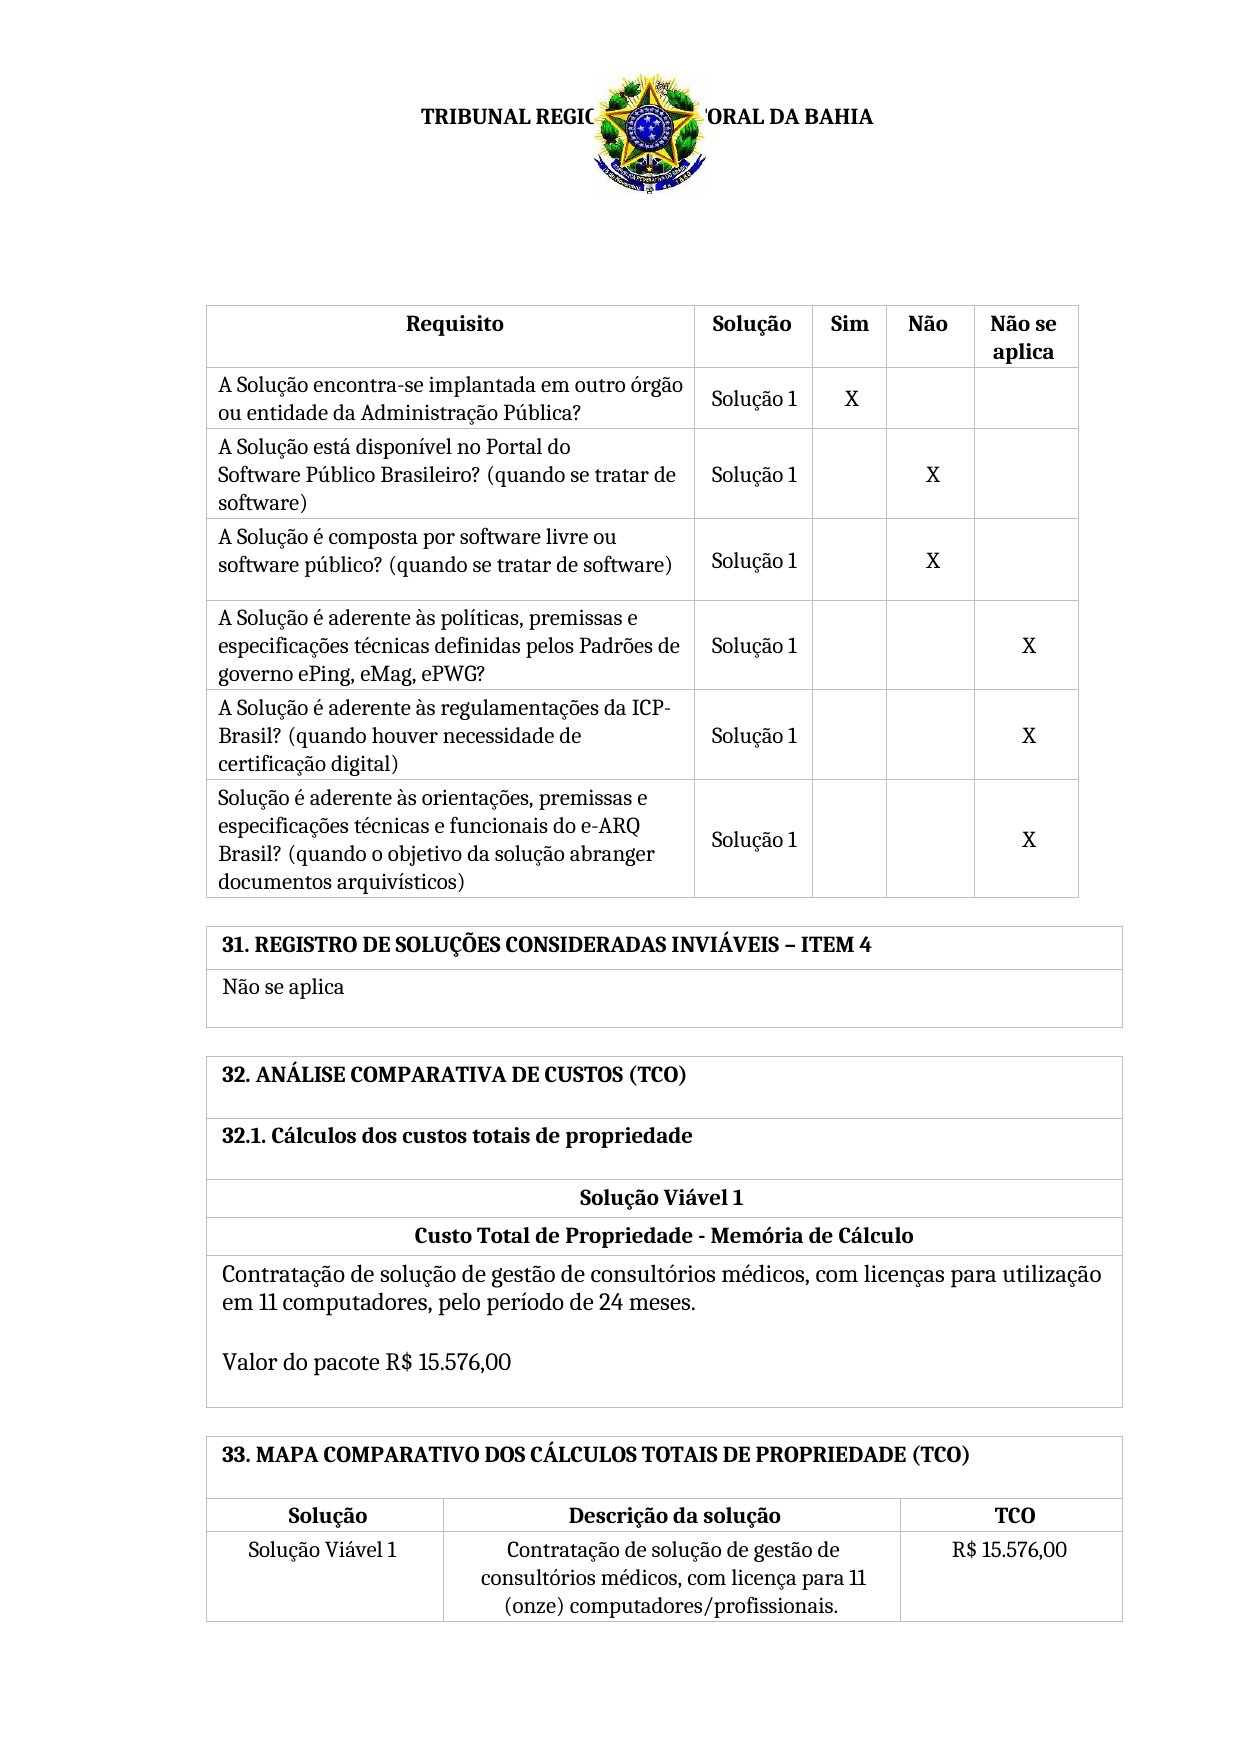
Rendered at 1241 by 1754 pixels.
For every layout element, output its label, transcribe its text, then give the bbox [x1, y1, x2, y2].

table_cell Solução 1 [695, 780, 812, 897]
table_cell [813, 429, 886, 518]
table_cell Contratação de solução de gestão de consultórios médicos, com licença para 11 (onze) computadores/profissionais. [444, 1532, 900, 1621]
table_cell [887, 780, 974, 897]
table_header 33. MAPA COMPARATIVO DOS CÁLCULOS TOTAIS DE PROPRIEDADE (TCO) [207, 1437, 1122, 1498]
table_cell Solução 1 [695, 368, 812, 428]
table_cell 32.1. Cálculos dos custos totais de propriedade [207, 1119, 1122, 1179]
table_cell TCO [901, 1499, 1122, 1531]
table_cell Solução 1 [695, 690, 812, 779]
table_cell X [975, 601, 1078, 689]
table_cell Contratação de solução de gestão de consultórios médicos, com licenças para utilização em 11 computadores, pelo período de 24 meses. Valor do pacote R$ 15.576,00 [207, 1256, 1122, 1407]
table_cell Não se aplica [207, 970, 1122, 1027]
table_cell [975, 519, 1078, 599]
table_header Não [887, 306, 974, 367]
table_cell [887, 368, 974, 428]
table_cell Descrição da solução [444, 1499, 900, 1531]
table_header Sim [813, 306, 886, 367]
table_cell [813, 780, 886, 897]
table_cell [975, 368, 1078, 428]
table_cell [975, 429, 1078, 518]
table_cell A Solução é aderente às políticas, premissas e especificações técnicas definidas pelos Padrões de governo ePing, eMag, ePWG? [207, 601, 694, 689]
table_cell [813, 519, 886, 599]
table_header Solução [695, 306, 812, 367]
table_cell Solução 1 [695, 429, 812, 518]
table_cell X [887, 519, 974, 599]
table_cell X [887, 429, 974, 518]
table_cell Solução é aderente às orientações, premissas e especificações técnicas e funcionais do e-ARQ Brasil? (quando o objetivo da solução abranger documentos arquivísticos) [207, 780, 694, 897]
table_cell X [813, 368, 886, 428]
table_cell A Solução é composta por software livre ou software público? (quando se tratar de software) [207, 519, 694, 599]
table_cell A Solução é aderente às regulamentações da ICP-Brasil? (quando houver necessidade de certificação digital) [207, 690, 694, 779]
table_cell X [975, 780, 1078, 897]
table_cell Solução 1 [695, 519, 812, 599]
table_cell Solução [207, 1499, 443, 1531]
table_cell Custo Total de Propriedade - Memória de Cálculo [207, 1218, 1122, 1255]
table_cell A Solução está disponível no Portal do Software Público Brasileiro? (quando se tratar de software) [207, 429, 694, 518]
table_cell [813, 690, 886, 779]
table_header Não se aplica [975, 306, 1078, 367]
table_header 32. ANÁLISE COMPARATIVA DE CUSTOS (TCO) [207, 1057, 1122, 1118]
table_cell [887, 690, 974, 779]
table_cell [813, 601, 886, 689]
table_cell Solução Viável 1 [207, 1180, 1122, 1217]
table_cell X [975, 690, 1078, 779]
table_header Requisito [207, 306, 694, 367]
table_cell Solução Viável 1 [207, 1532, 443, 1621]
table_header 31. REGISTRO DE SOLUÇÕES CONSIDERADAS INVIÁVEIS – ITEM 4 [207, 927, 1122, 969]
table_cell A Solução encontra-se implantada em outro órgão ou entidade da Administração Pública? [207, 368, 694, 428]
table_cell R$ 15.576,00 [901, 1532, 1122, 1621]
table_cell Solução 1 [695, 601, 812, 689]
table_cell [887, 601, 974, 689]
